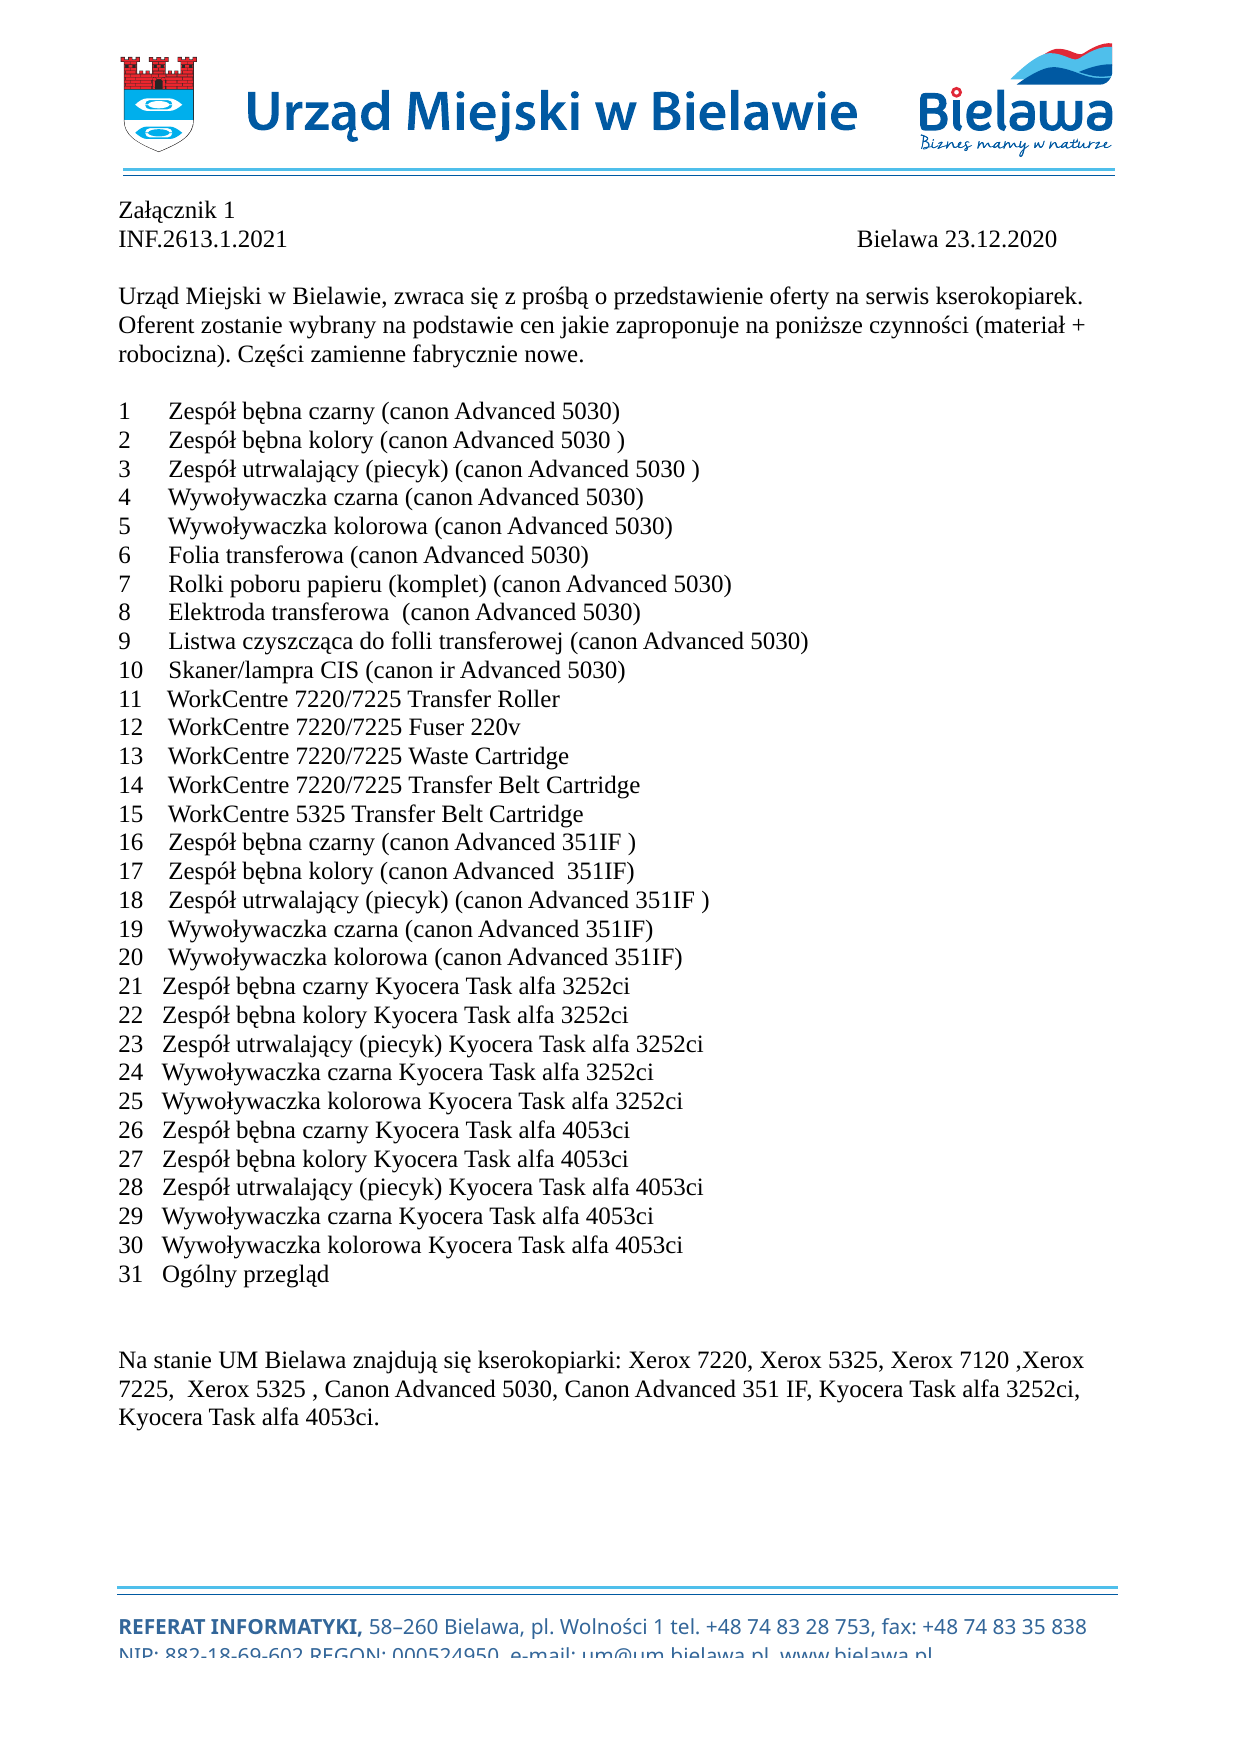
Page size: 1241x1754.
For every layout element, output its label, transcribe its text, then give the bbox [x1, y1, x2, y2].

text 12 WorkCentre 7220/7225 Fuser 220v [118, 712, 1122, 741]
text 3 Zespół utrwalający (piecyk) (canon Advanced 5030 ) [118, 454, 1122, 482]
text 10 Skaner/lampra CIS (canon ir Advanced 5030) [118, 655, 1122, 684]
text 11 WorkCentre 7220/7225 Transfer Roller [118, 684, 1122, 712]
text 1 Zespół bębna czarny (canon Advanced 5030) [118, 396, 1122, 425]
text 23 Zespół utrwalający (piecyk) Kyocera Task alfa 3252ci [118, 1029, 1122, 1057]
text 15 WorkCentre 5325 Transfer Belt Cartridge [118, 799, 1122, 827]
text 28 Zespół utrwalający (piecyk) Kyocera Task alfa 4053ci [118, 1172, 1122, 1201]
text 22 Zespół bębna kolory Kyocera Task alfa 3252ci [118, 1000, 1122, 1029]
text Załącznik 1 INF.2613.1.2021 Bielawa 23.12.2020 Urząd Miejski w Bielawie, zwraca się z prośbą o przedstawienie oferty na serwis kserokopiarek. Oferent zostanie wybrany na podstawie cen jakie zaproponuje na poniższe czynności (materiał + robocizna). Części zamienne fabrycznie nowe. [118, 176, 1122, 367]
text 14 WorkCentre 7220/7225 Transfer Belt Cartridge [118, 770, 1122, 799]
text 18 Zespół utrwalający (piecyk) (canon Advanced 351IF ) [118, 885, 1122, 914]
text 2 Zespół bębna kolory (canon Advanced 5030 ) [118, 425, 1122, 454]
text 19 Wywoływaczka czarna (canon Advanced 351IF) [118, 914, 1122, 942]
text 13 WorkCentre 7220/7225 Waste Cartridge [118, 741, 1122, 770]
text 25 Wywoływaczka kolorowa Kyocera Task alfa 3252ci [118, 1086, 1122, 1115]
text 24 Wywoływaczka czarna Kyocera Task alfa 3252ci [118, 1057, 1122, 1086]
text 20 Wywoływaczka kolorowa (canon Advanced 351IF) [118, 942, 1122, 971]
text 29 Wywoływaczka czarna Kyocera Task alfa 4053ci [118, 1201, 1122, 1230]
text 21 Zespół bębna czarny Kyocera Task alfa 3252ci [118, 971, 1122, 1000]
text 17 Zespół bębna kolory (canon Advanced 351IF) [118, 856, 1122, 885]
text 16 Zespół bębna czarny (canon Advanced 351IF ) [118, 827, 1122, 856]
text 26 Zespół bębna czarny Kyocera Task alfa 4053ci [118, 1115, 1122, 1144]
text 7 Rolki poboru papieru (komplet) (canon Advanced 5030) [118, 569, 1122, 597]
text 9 Listwa czyszcząca do folli transferowej (canon Advanced 5030) [118, 626, 1122, 655]
text 5 Wywoływaczka kolorowa (canon Advanced 5030) [118, 511, 1122, 540]
text 31 Ogólny przegląd [118, 1259, 1122, 1287]
text 27 Zespół bębna kolory Kyocera Task alfa 4053ci [118, 1144, 1122, 1172]
text 6 Folia transferowa (canon Advanced 5030) [118, 540, 1122, 569]
text 4 Wywoływaczka czarna (canon Advanced 5030) [118, 482, 1122, 511]
text 8 Elektroda transferowa (canon Advanced 5030) [118, 597, 1122, 626]
text Na stanie UM Bielawa znajdują się kserokopiarki: Xerox 7220, Xerox 5325, Xerox 7120 ,Xerox 7225, Xerox 5325 , Canon Advanced 5030, Canon Advanced 351 IF, Kyocera Task alfa 3252ci, Kyocera Task alfa 4053ci. [118, 1345, 1122, 1431]
text 30 Wywoływaczka kolorowa Kyocera Task alfa 4053ci [118, 1230, 1122, 1259]
